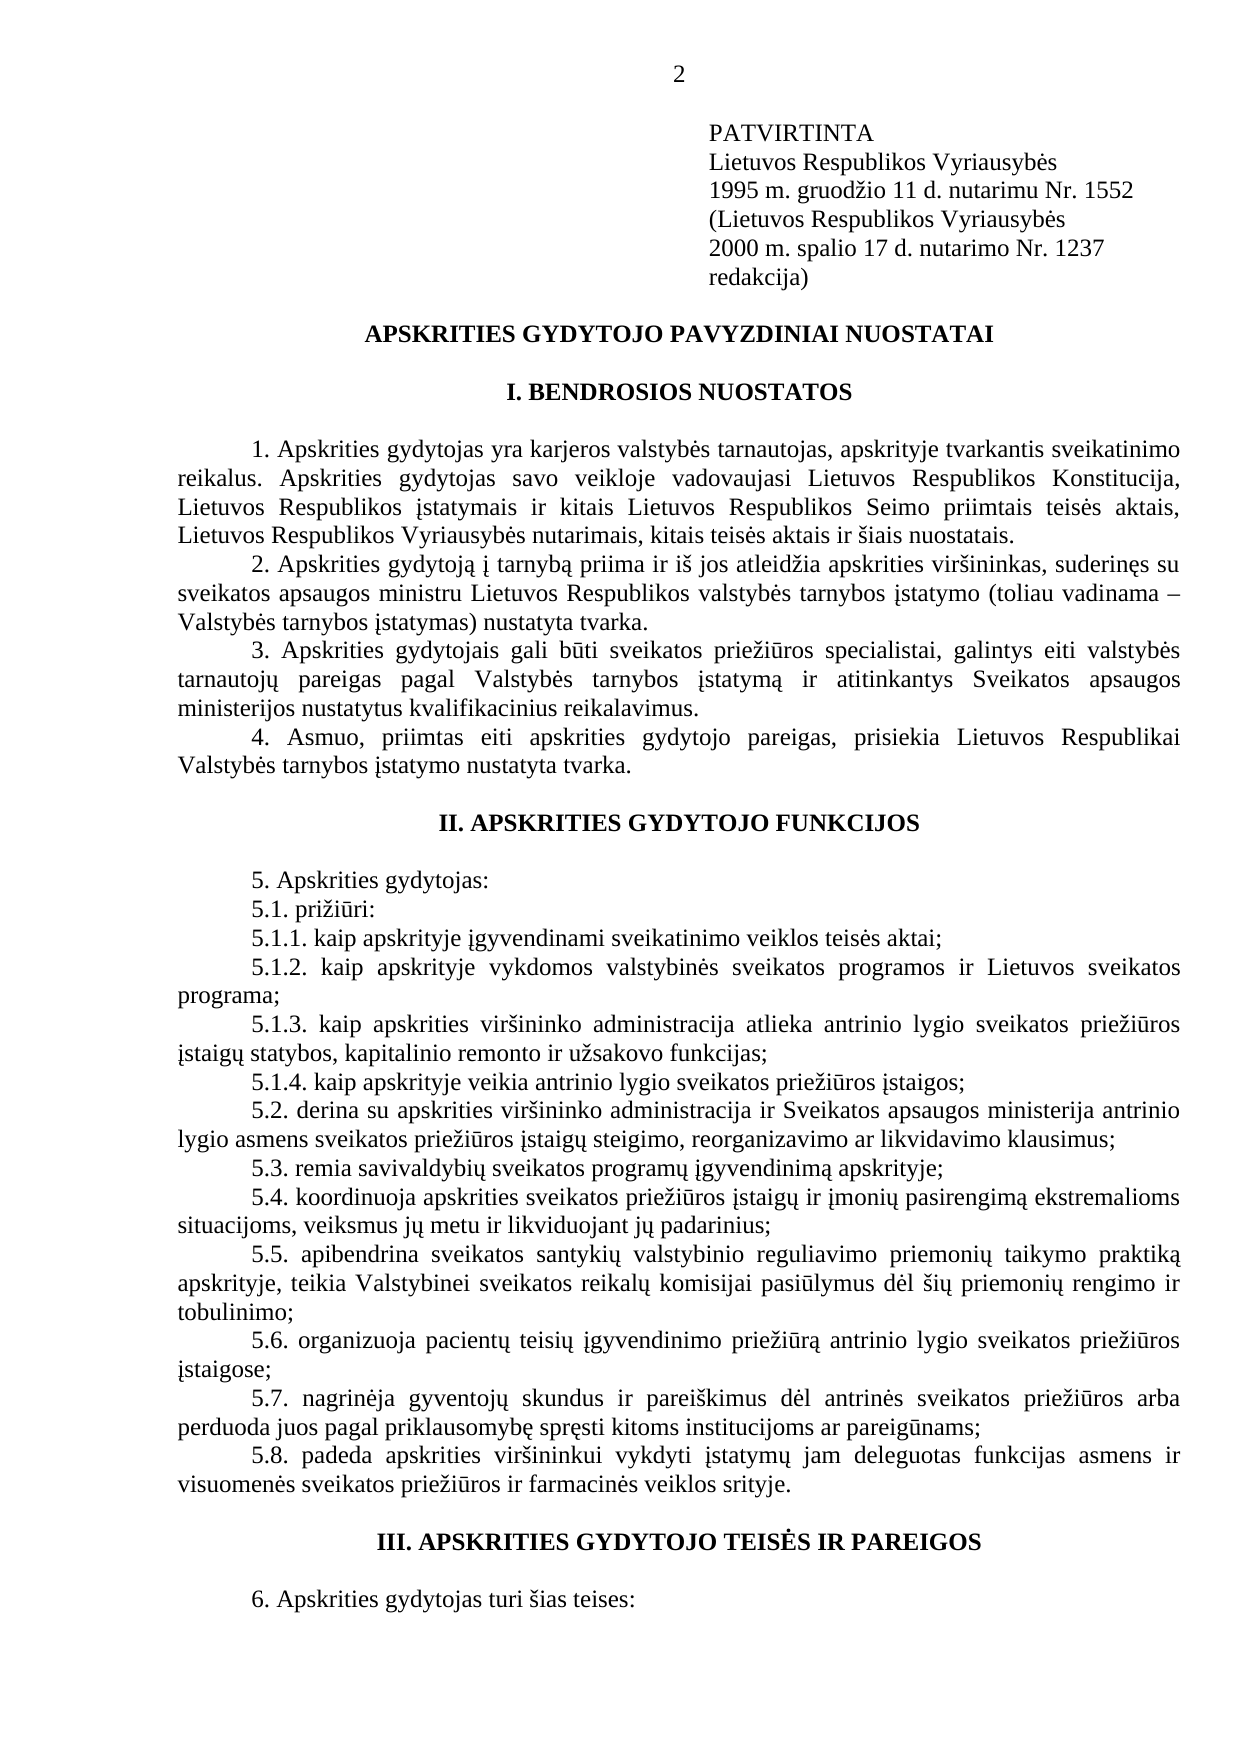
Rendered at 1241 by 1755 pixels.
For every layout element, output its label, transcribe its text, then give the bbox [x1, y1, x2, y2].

text 1. Apskrities gydytojas yra karjeros valstybės tarnautojas, apskrityje tvarkantis sveikatinimo reikalus. Apskrities gydytojas savo veikloje vadovaujasi Lietuvos Respublikos Konstitucija, Lietuvos Respublikos įstatymais ir kitais Lietuvos Respublikos Seimo priimtais teisės aktais, Lietuvos Respublikos Vyriausybės nutarimais, kitais teisės aktais ir šiais nuostatais. [177, 434, 1181, 549]
text 5.4. koordinuoja apskrities sveikatos priežiūros įstaigų ir įmonių pasirengimą ekstremalioms situacijoms, veiksmus jų metu ir likviduojant jų padarinius; [177, 1182, 1181, 1239]
text III. APSKRITIES GYDYTOJO TEISĖS IR PAREIGOS [177, 1527, 1181, 1556]
text redakcija) [177, 262, 1181, 291]
text 5.6. organizuoja pacientų teisių įgyvendinimo priežiūrą antrinio lygio sveikatos priežiūros įstaigose; [177, 1326, 1181, 1383]
text 5.1.4. kaip apskrityje veikia antrinio lygio sveikatos priežiūros įstaigos; [177, 1067, 1181, 1096]
text Patvirtinta [709, 118, 1181, 147]
text 5.3. remia savivaldybių sveikatos programų įgyvendinimą apskrityje; [177, 1153, 1181, 1182]
text 2. Apskrities gydytoją į tarnybą priima ir iš jos atleidžia apskrities viršininkas, suderinęs su sveikatos apsaugos ministru Lietuvos Respublikos valstybės tarnybos įstatymo (toliau vadinama – Valstybės tarnybos įstatymas) nustatyta tvarka. [177, 549, 1181, 636]
text I. BENDROSIOS NUOSTATOS [177, 377, 1181, 406]
text 1995 m. gruodžio 11 d. nutarimu Nr. 1552 [177, 176, 1181, 204]
text 5.2. derina su apskrities viršininko administracija ir Sveikatos apsaugos ministerija antrinio lygio asmens sveikatos priežiūros įstaigų steigimo, reorganizavimo ar likvidavimo klausimus; [177, 1096, 1181, 1153]
text 5.5. apibendrina sveikatos santykių valstybinio reguliavimo priemonių taikymo praktiką apskrityje, teikia Valstybinei sveikatos reikalų komisijai pasiūlymus dėl šių priemonių rengimo ir tobulinimo; [177, 1239, 1181, 1326]
text 5.1.3. kaip apskrities viršininko administracija atlieka antrinio lygio sveikatos priežiūros įstaigų statybos, kapitalinio remonto ir užsakovo funkcijas; [177, 1009, 1181, 1067]
text 4. Asmuo, priimtas eiti apskrities gydytojo pareigas, prisiekia Lietuvos Respublikai Valstybės tarnybos įstatymo nustatyta tvarka. [177, 722, 1181, 779]
text 2000 m. spalio 17 d. nutarimo Nr. 1237 [177, 233, 1181, 262]
text Lietuvos Respublikos Vyriausybės [177, 147, 1181, 176]
text 5.1. prižiūri: [177, 894, 1181, 923]
text 5.1.1. kaip apskrityje įgyvendinami sveikatinimo veiklos teisės aktai; [177, 923, 1181, 952]
text 6. Apskrities gydytojas turi šias teises: [177, 1584, 1181, 1613]
text 5.7. nagrinėja gyventojų skundus ir pareiškimus dėl antrinės sveikatos priežiūros arba perduoda juos pagal priklausomybę spręsti kitoms institucijoms ar pareigūnams; [177, 1383, 1181, 1441]
text APSKRITIES GYDYTOJO PAVYZDINIAI NUOSTATAI [177, 319, 1181, 348]
text 5.1.2. kaip apskrityje vykdomos valstybinės sveikatos programos ir Lietuvos sveikatos programa; [177, 952, 1181, 1009]
text II. APSKRITIES GYDYTOJO FUNKCIJOS [177, 808, 1181, 837]
text 5. Apskrities gydytojas: [177, 866, 1181, 894]
text (Lietuvos Respublikos Vyriausybės [177, 204, 1181, 233]
text 5.8. padeda apskrities viršininkui vykdyti įstatymų jam deleguotas funkcijas asmens ir visuomenės sveikatos priežiūros ir farmacinės veiklos srityje. [177, 1441, 1181, 1498]
text 3. Apskrities gydytojais gali būti sveikatos priežiūros specialistai, galintys eiti valstybės tarnautojų pareigas pagal Valstybės tarnybos įstatymą ir atitinkantys Sveikatos apsaugos ministerijos nustatytus kvalifikacinius reikalavimus. [177, 636, 1181, 722]
